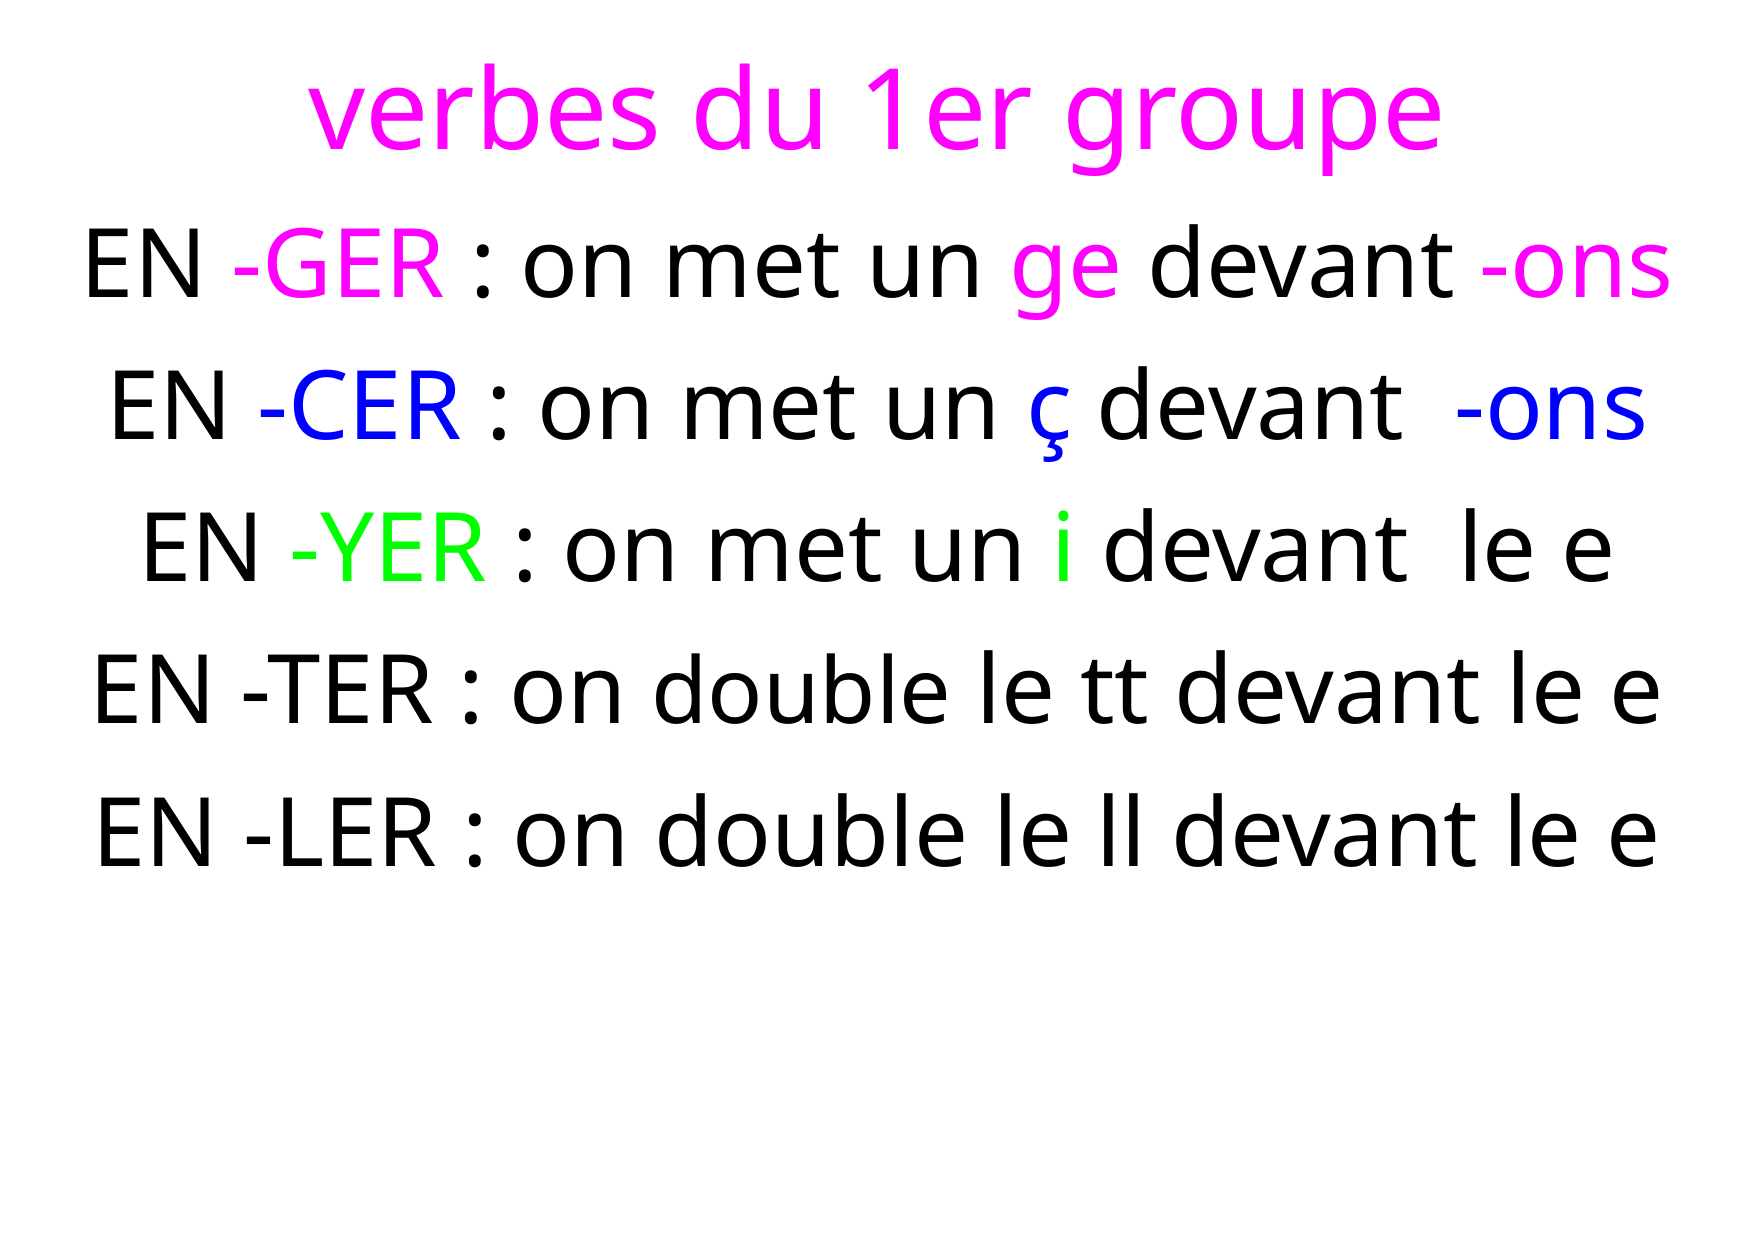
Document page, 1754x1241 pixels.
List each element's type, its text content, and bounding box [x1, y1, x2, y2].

text EN -YER : on met un i devant le e [59, 479, 1695, 609]
text verbes du 1er groupe [59, 29, 1695, 183]
text EN -TER : on double le tt devant le e [59, 621, 1695, 752]
text EN -CER : on met un ç devant -ons [59, 337, 1695, 467]
text EN -GER : on met un ge devant -ons [59, 194, 1695, 325]
text EN -LER : on double le ll devant le e [59, 764, 1695, 894]
